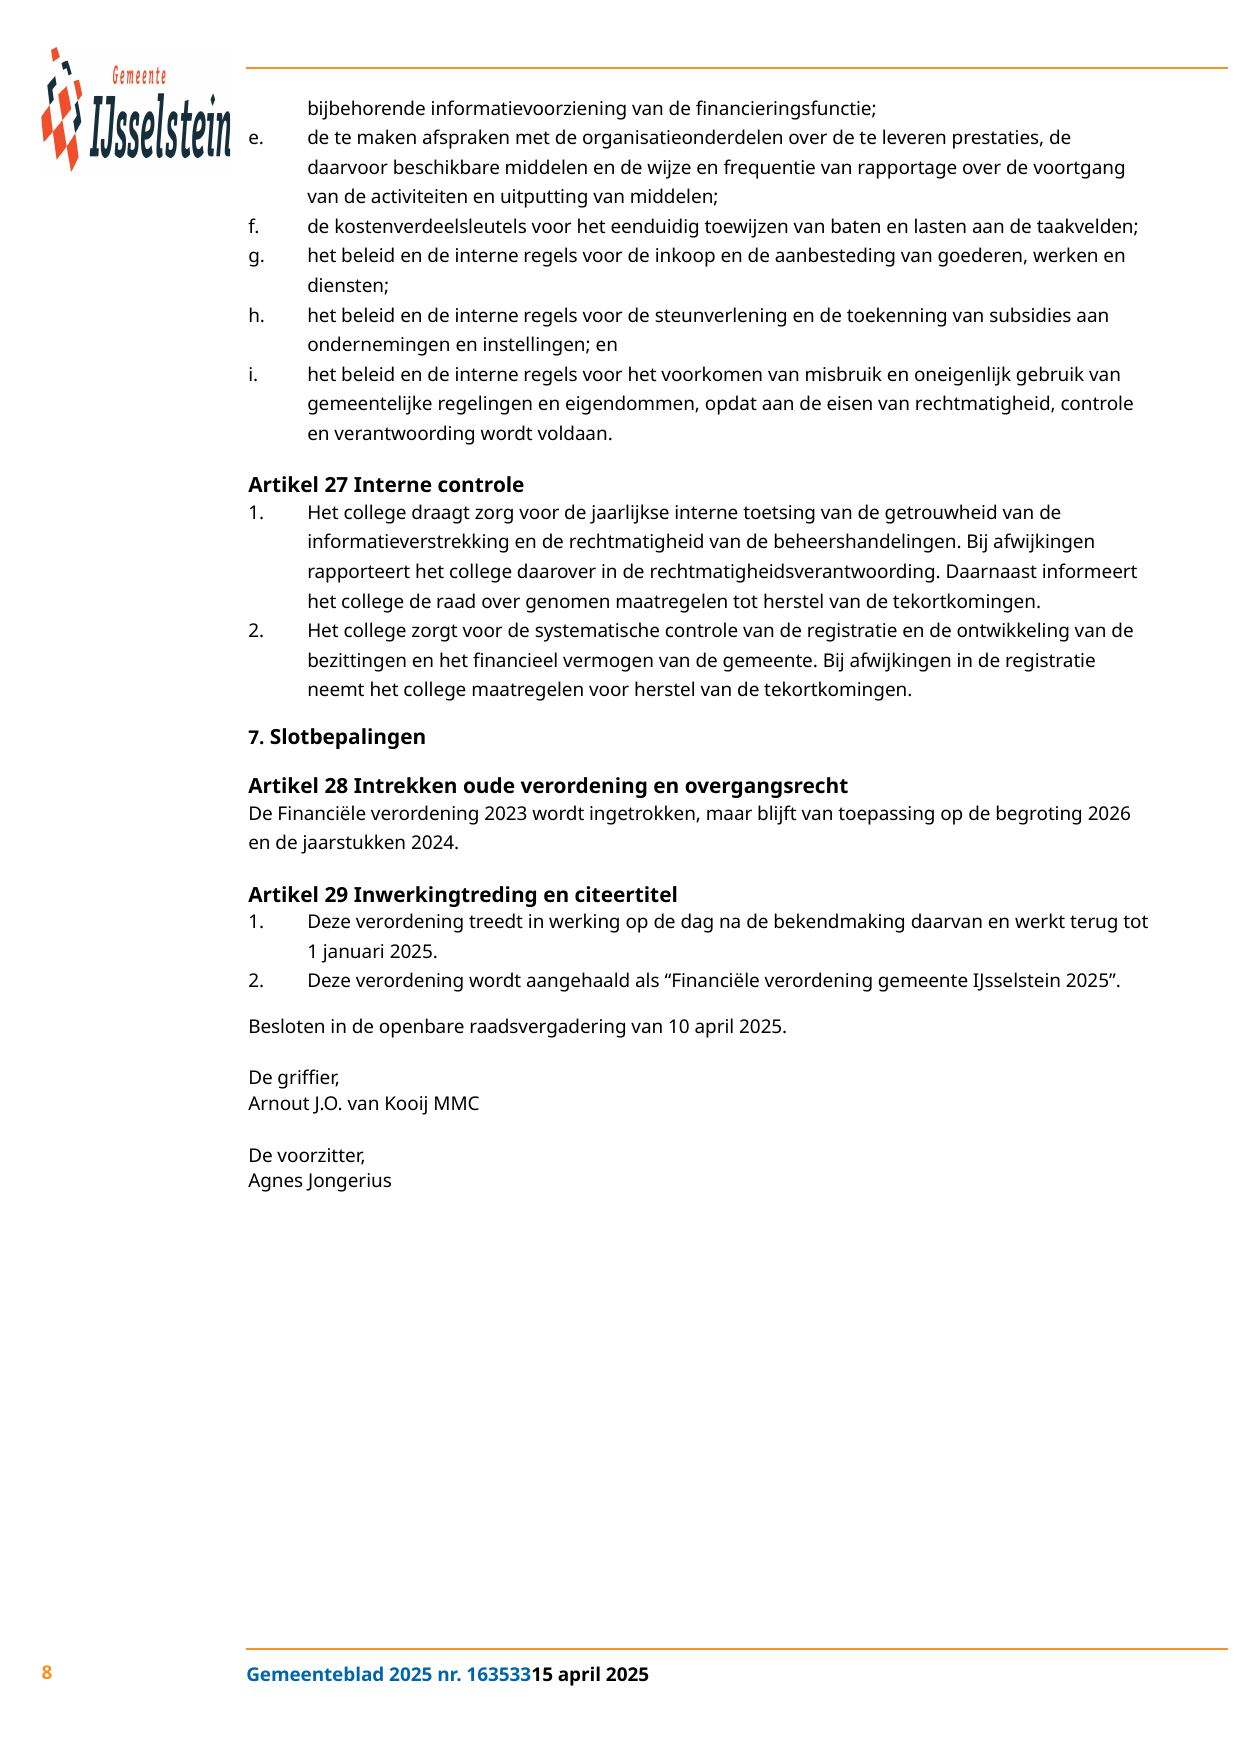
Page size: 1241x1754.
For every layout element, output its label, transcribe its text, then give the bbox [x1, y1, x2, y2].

text De griffier, [248, 1064, 1152, 1090]
list de kostenverdeelsleutels voor het eenduidig toewijzen van baten en lasten aan de taakvelden; [248, 213, 1152, 239]
picture [41, 47, 231, 172]
text Agnes Jongerius [248, 1167, 1152, 1193]
text De Financiële verordening 2023 wordt ingetrokken, maar blijft van toepassing op de begroting 2026 en de jaarstukken 2024. [248, 800, 1152, 855]
text Arnout J.O. van Kooij MMC [248, 1090, 1152, 1116]
text Artikel 27 Interne controle [248, 471, 1152, 499]
list Het college zorgt voor de systematische controle van de registratie en de ontwikkeling van de bezittingen en het financieel vermogen van de gemeente. Bij afwijkingen in de registratie neemt het college maatregelen voor herstel van de tekortkomingen. [248, 617, 1152, 702]
text Besloten in de openbare raadsvergadering van 10 april 2025. [248, 1013, 1152, 1039]
list het beleid en de interne regels voor de steunverlening en de toekenning van subsidies aan ondernemingen en instellingen; en [248, 302, 1152, 357]
text De voorzitter, [248, 1142, 1152, 1167]
text 7. Slotbepalingen [248, 722, 1152, 751]
text Artikel 28 Intrekken oude verordening en overgangsrecht [248, 771, 1152, 800]
list het beleid en de interne regels voor het voorkomen van misbruik en oneigenlijk gebruik van gemeentelijke regelingen en eigendommen, opdat aan de eisen van rechtmatigheid, controle en verantwoording wordt voldaan. [248, 361, 1152, 446]
list het beleid en de interne regels voor de inkoop en de aanbesteding van goederen, werken en diensten; [248, 243, 1152, 298]
list de te maken afspraken met de organisatieonderdelen over de te leveren prestaties, de daarvoor beschikbare middelen en de wijze en frequentie van rapportage over de voortgang van de activiteiten en uitputting van middelen; [248, 124, 1152, 209]
list Deze verordening wordt aangehaald als “Financiële verordening gemeente IJsselstein 2025”. [248, 967, 1152, 993]
text Artikel 29 Inwerkingtreding en citeertitel [248, 880, 1152, 908]
list Deze verordening treedt in werking op de dag na de bekendmaking daarvan en werkt terug tot 1 januari 2025. [248, 908, 1152, 964]
list Het college draagt zorg voor de jaarlijkse interne toetsing van de getrouwheid van de informatieverstrekking en de rechtmatigheid van de beheershandelingen. Bij afwijkingen rapporteert het college daarover in de rechtmatigheidsverantwoording. Daarnaast informeert het college de raad over genomen maatregelen tot herstel van de tekortkomingen. [248, 499, 1152, 613]
list bijbehorende informatievoorziening van de financieringsfunctie; [248, 95, 1152, 121]
